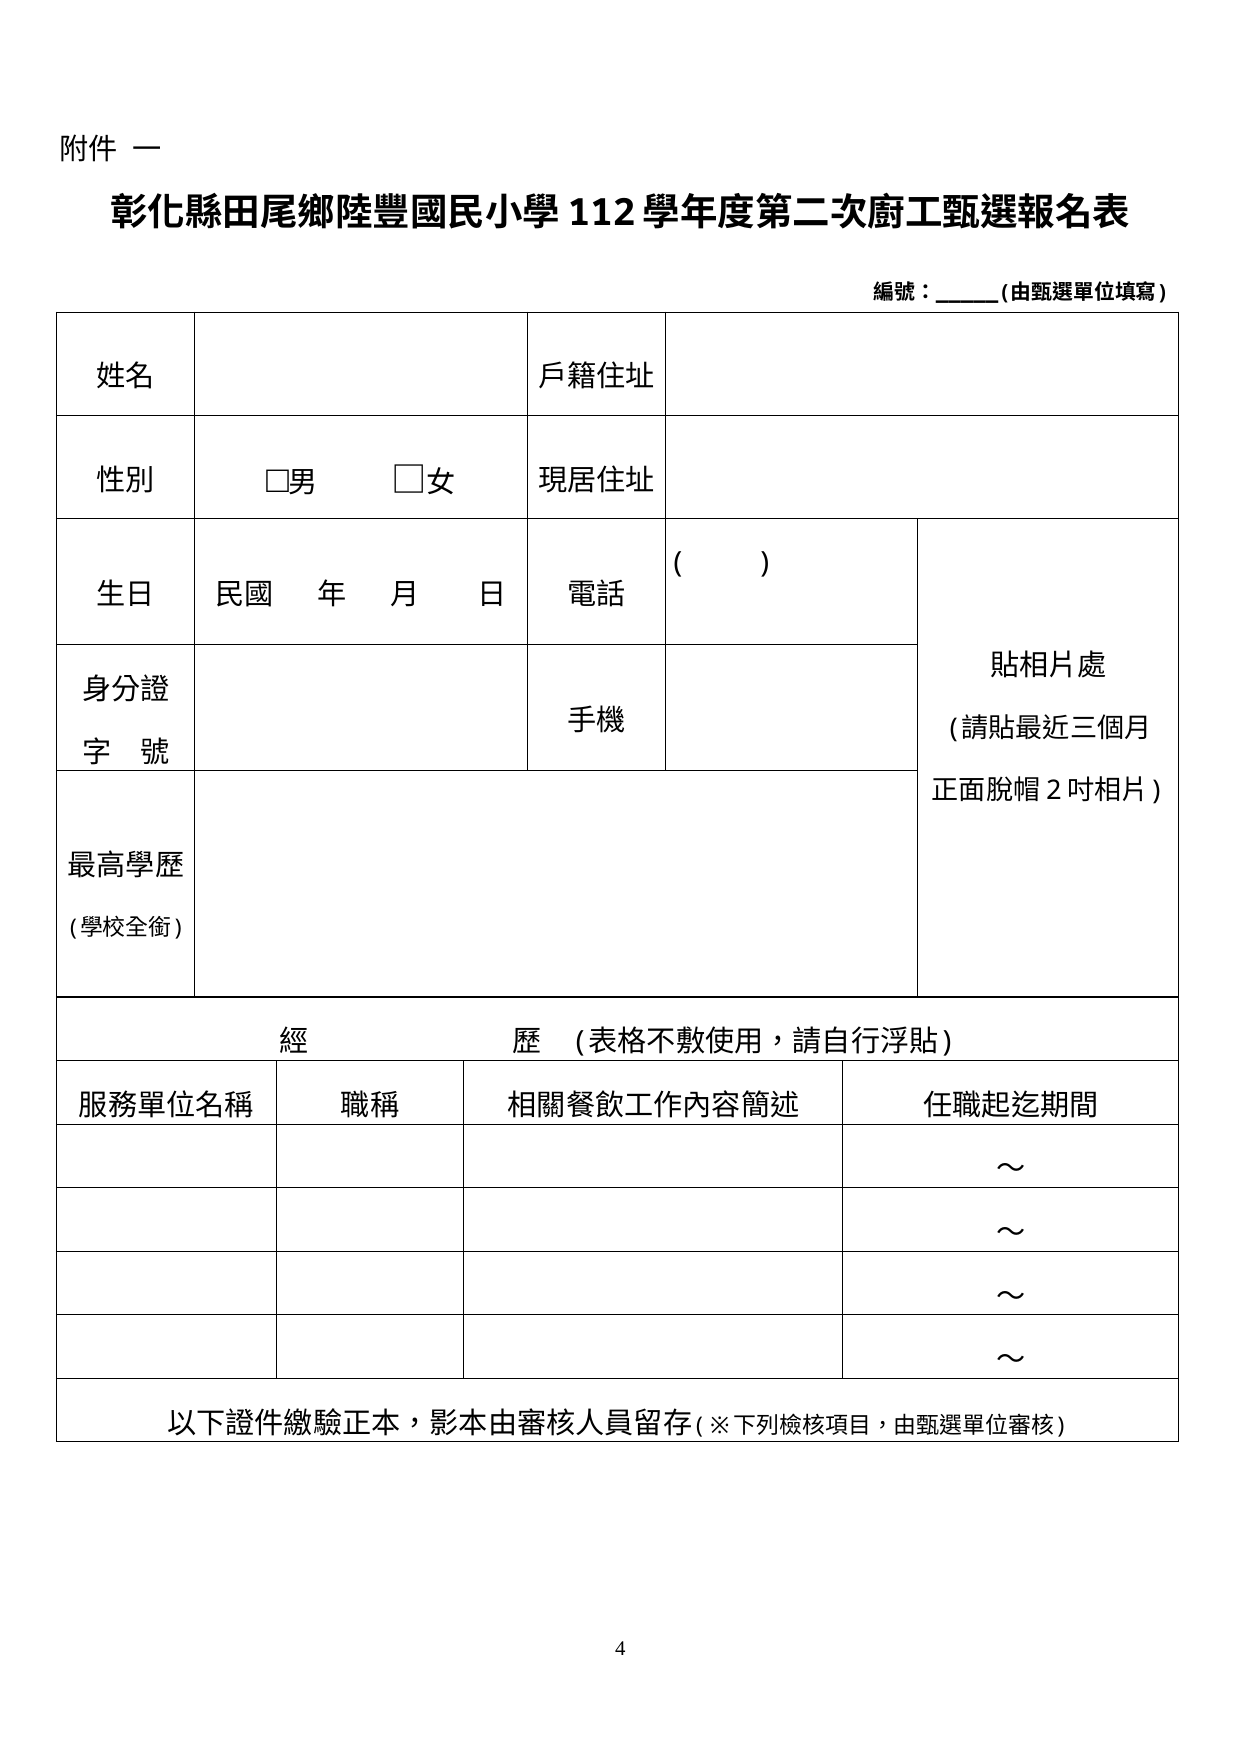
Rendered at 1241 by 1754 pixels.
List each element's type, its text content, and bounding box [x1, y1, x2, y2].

table_cell [57, 1188, 276, 1251]
table_cell [666, 416, 1178, 518]
table_cell 生日 [57, 519, 194, 644]
table_cell 服務單位名稱 [57, 1061, 276, 1123]
table_cell 身分證 字 號 [57, 645, 194, 770]
table_header [195, 313, 527, 415]
table_cell ～ [843, 1188, 1178, 1251]
table_cell [666, 645, 917, 770]
table_cell [464, 1125, 842, 1187]
table_cell 相關餐飲工作內容簡述 [464, 1061, 842, 1123]
table_cell [195, 771, 917, 996]
table_cell 經 歷 (表格不敷使用，請自行浮貼) [57, 998, 1178, 1060]
table_cell 民國 年 月 日 [195, 519, 527, 644]
table_cell [464, 1188, 842, 1251]
table_cell [57, 1125, 276, 1187]
table_cell 性別 [57, 416, 194, 518]
table_cell ( ) [666, 519, 917, 644]
table_cell 任職起迄期間 [843, 1061, 1178, 1123]
table_cell [57, 1252, 276, 1314]
table_cell 以下證件繳驗正本，影本由審核人員留存(※下列檢核項目，由甄選單位審核) [57, 1379, 1178, 1441]
table_cell [464, 1252, 842, 1314]
text 附件 一 [59, 105, 1181, 168]
table_cell 最高學歷 (學校全銜) [57, 771, 194, 996]
table_cell 現居住址 [528, 416, 665, 518]
table_cell 職稱 [277, 1061, 463, 1123]
text 彰化縣田尾鄉陸豐國民小學112學年度第二次廚工甄選報名表 [59, 168, 1181, 230]
table_header 姓名 [57, 313, 194, 415]
table_cell [277, 1252, 463, 1314]
table_cell [277, 1125, 463, 1187]
table_cell 手機 [528, 645, 665, 770]
table_header 戶籍住址 [528, 313, 665, 415]
table_cell [277, 1315, 463, 1378]
table_cell 電話 [528, 519, 665, 644]
table_cell 貼相片處 (請貼最近三個月 正面脫帽2吋相片) [918, 519, 1178, 996]
table_cell □男 □女 [195, 416, 527, 518]
table_cell [464, 1315, 842, 1378]
table_cell [195, 645, 527, 770]
table_cell ～ [843, 1315, 1178, 1378]
text 編號：_____(由甄選單位填寫) [59, 249, 1178, 312]
table_cell ～ [843, 1125, 1178, 1187]
table_cell ～ [843, 1252, 1178, 1314]
table_cell [57, 1315, 276, 1378]
table_header [666, 313, 1178, 415]
table_cell [277, 1188, 463, 1251]
